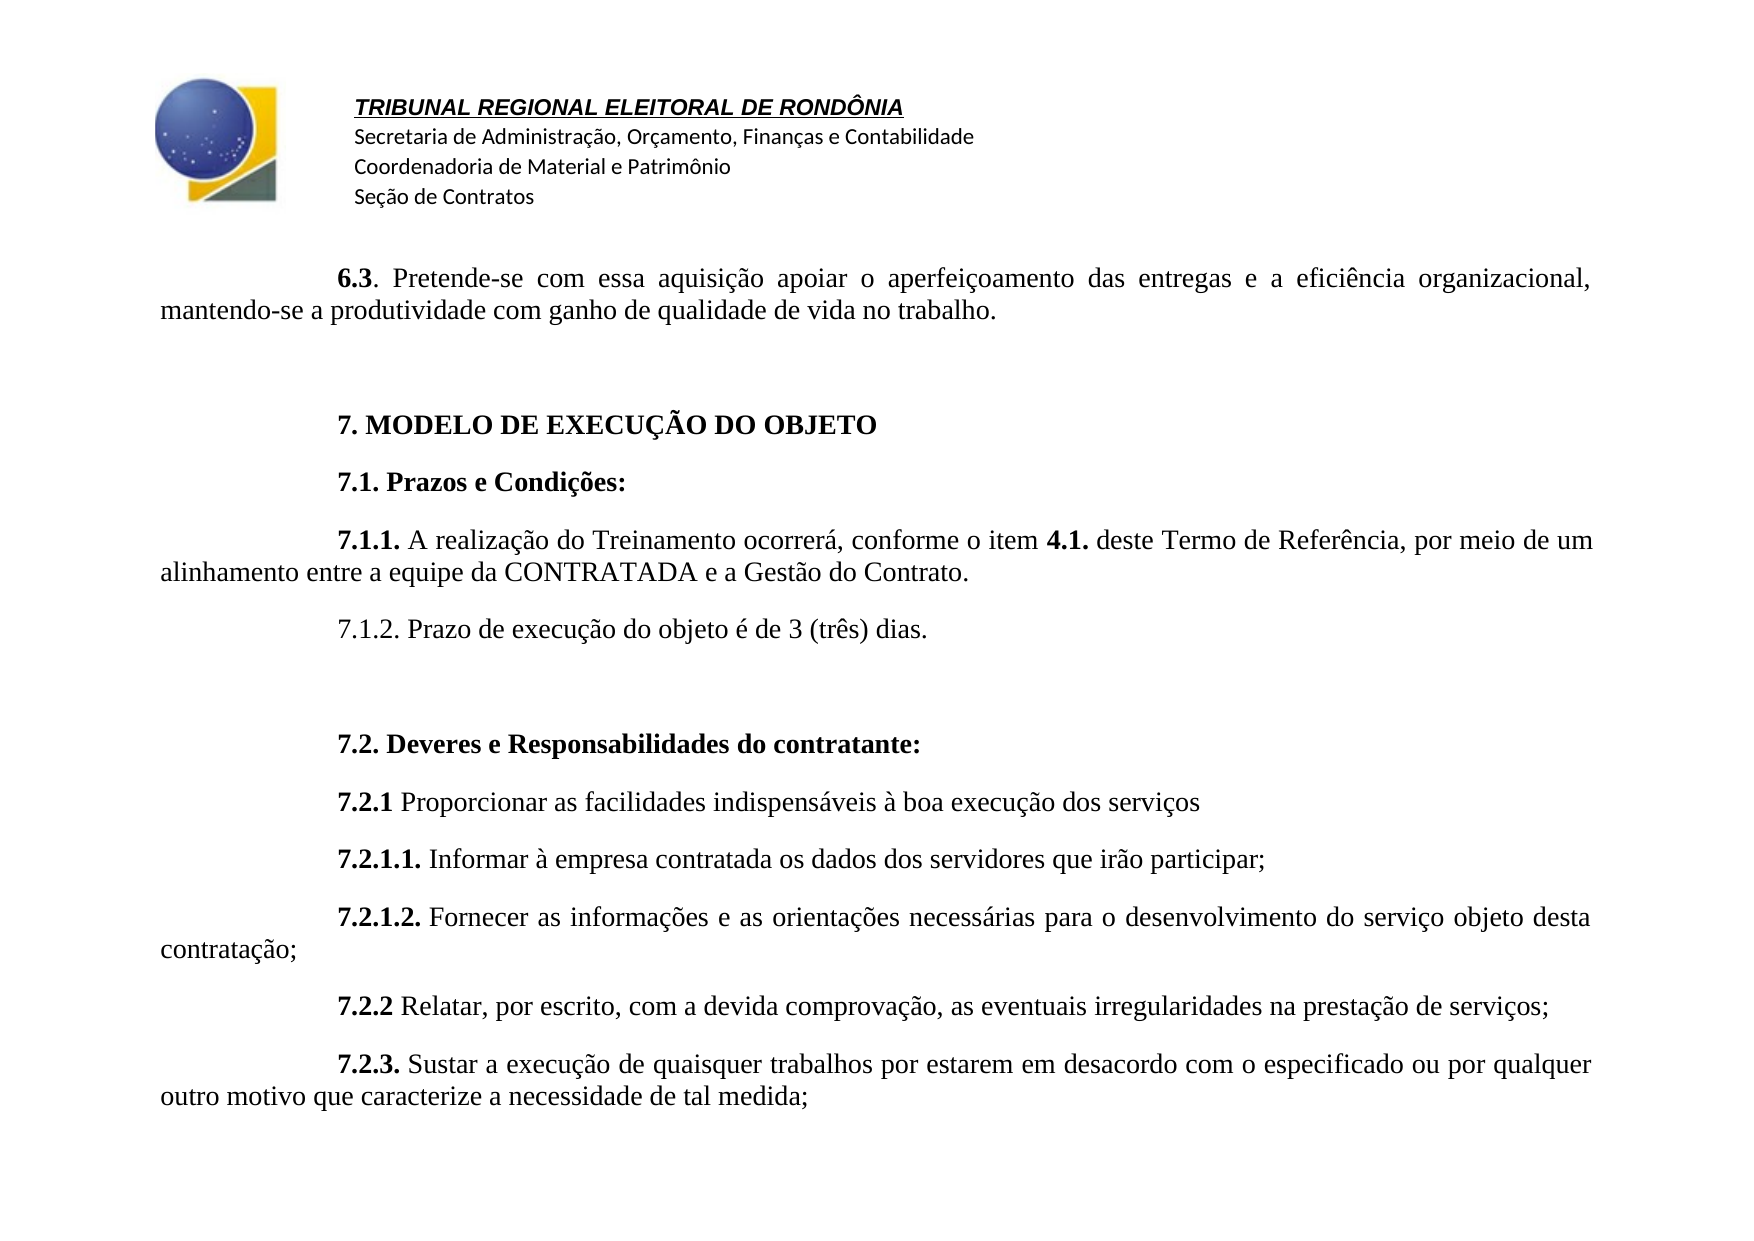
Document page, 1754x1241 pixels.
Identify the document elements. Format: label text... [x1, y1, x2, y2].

text 7.2.1 Proporcionar as facilidades indispensáveis à boa execução dos serviços [160, 785, 1594, 817]
text 7.1.2. Prazo de execução do objeto é de 3 (três) dias. [160, 613, 1594, 645]
text 7.2.3. Sustar a execução de quaisquer trabalhos por estarem em desacordo com o especificado ou por qualquer outro motivo que caracterize a necessidade de tal medida; [160, 1047, 1594, 1112]
text 7.2.1.2. Fornecer as informações e as orientações necessárias para o desenvolvimento do serviço objeto desta contratação; [160, 899, 1594, 964]
text 7.1.1. A realização do Treinamento ocorrerá, conforme o item 4.1. deste Termo de Referência, por meio de um alinhamento entre a equipe da CONTRATADA e a Gestão do Contrato. [160, 523, 1594, 588]
text 7.2.1.1. Informar à empresa contratada os dados dos servidores que irão participar; [160, 842, 1594, 874]
text 7.2.2 Relatar, por escrito, com a devida comprovação, as eventuais irregularidades na prestação de serviços; [160, 989, 1594, 1022]
text 7.1. Prazos e Condições: [160, 465, 1594, 498]
text 7.2. Deveres e Responsabilidades do contratante: [160, 727, 1594, 760]
text 6.3. Pretende-se com essa aquisição apoiar o aperfeiçoamento das entregas e a eficiência organizacional, mantendo-se a produtividade com ganho de qualidade de vida no trabalho. [160, 261, 1594, 326]
text 7. MODELO DE EXECUÇÃO DO OBJETO [160, 408, 1594, 440]
